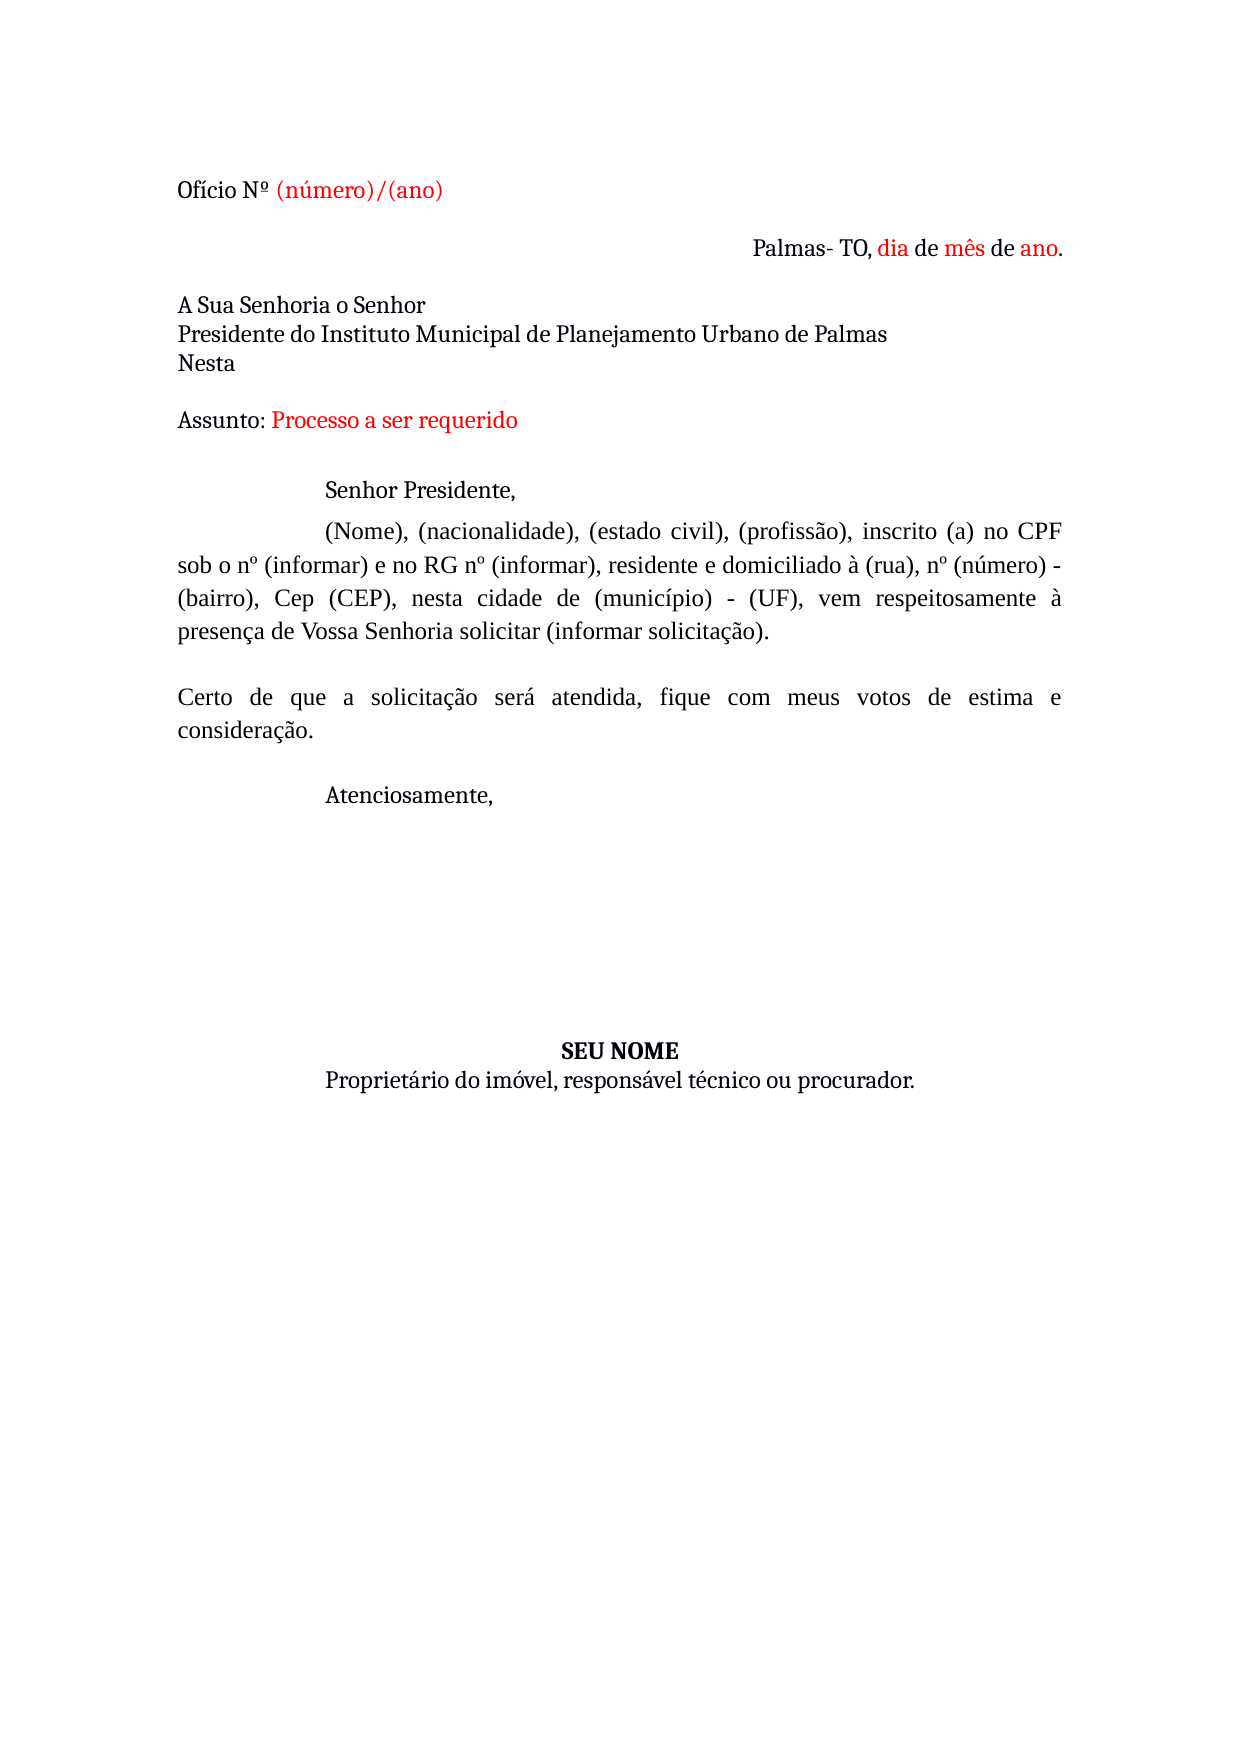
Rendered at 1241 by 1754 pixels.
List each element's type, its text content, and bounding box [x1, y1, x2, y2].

text Senhor Presidente, [177, 476, 1063, 504]
text SEU NOME [177, 1037, 1063, 1066]
text A Sua Senhoria o Senhor [177, 291, 1122, 320]
text Proprietário do imóvel, responsável técnico ou procurador. [177, 1066, 1063, 1095]
text Presidente do Instituto Municipal de Planejamento Urbano de Palmas [177, 320, 1122, 349]
text Nesta [177, 349, 1122, 378]
text Atenciosamente, [177, 781, 1063, 810]
text Assunto: Processo a ser requerido [177, 406, 1122, 435]
text Palmas- TO, dia de mês de ano. [177, 234, 1063, 263]
text Ofício Nº (número)/(ano) [177, 176, 1063, 205]
text (Nome), (nacionalidade), (estado civil), (profissão), inscrito (a) no CPF sob o nº (informar) e no RG nº (informar), residente e domiciliado à (rua), nº (número) - (bairro), Cep (CEP), nesta cidade de (município) - (UF), vem respeitosamente à presença de Vossa Senhoria solicitar (informar solicitação). [177, 516, 1063, 645]
text Certo de que a solicitação será atendida, fique com meus votos de estima e consideração. [177, 649, 1063, 744]
